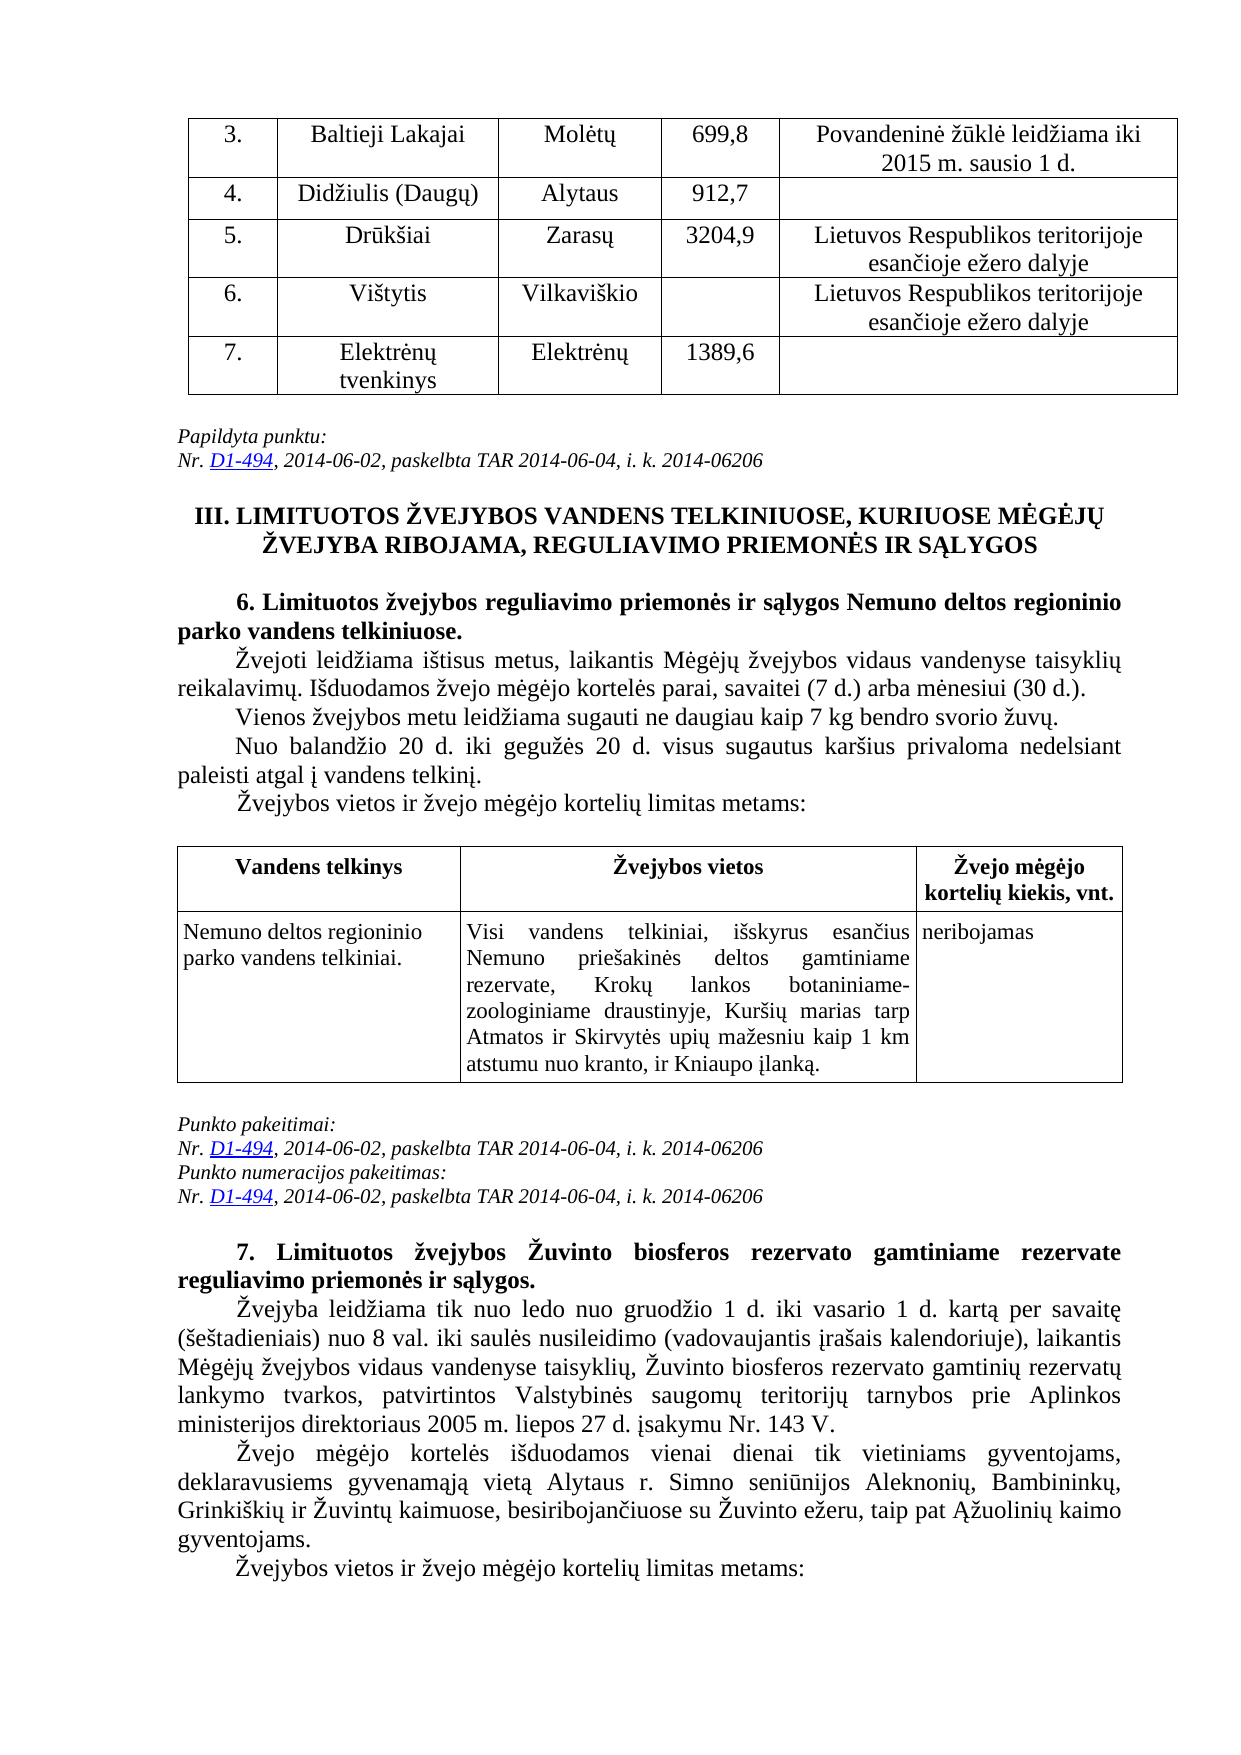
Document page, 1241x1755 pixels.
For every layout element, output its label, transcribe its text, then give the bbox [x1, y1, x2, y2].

table_cell Molėtų [499, 119, 661, 177]
table_cell 1389,6 [662, 337, 779, 394]
text Nr. D1-494, 2014-06-02, paskelbta TAR 2014-06-04, i. k. 2014-06206 [177, 1184, 1122, 1208]
table_cell Lietuvos Respublikos teritorijoje esančioje ežero dalyje [780, 278, 1177, 336]
text Žvejybos vietos ir žvejo mėgėjo kortelių limitas metams: [177, 788, 1122, 817]
table_cell Zarasų [499, 220, 661, 277]
text Žvejoti leidžiama ištisus metus, laikantis Mėgėjų žvejybos vidaus vandenyse taisyklių reikalavimų. Išduodamos žvejo mėgėjo kortelės parai, savaitei (7 d.) arba mėnesiui (30 d.). [177, 645, 1122, 702]
text 7. Limituotos žvejybos Žuvinto biosferos rezervato gamtiniame rezervate reguliavimo priemonės ir sąlygos. [177, 1237, 1122, 1294]
table_cell 3. [189, 119, 277, 177]
text III. LIMITUOTOS ŽVEJYBOS VANDENS TELKINIUOSE, KURIUOSE MĖGĖJŲ ŽVEJYBA RIBOJAMA, REGULIAVIMO PRIEMONĖS IR SĄLYGOS [177, 501, 1122, 558]
table_cell Povandeninė žūklė leidžiama iki 2015 m. sausio 1 d. [780, 119, 1177, 177]
table_header Vandens telkinys [178, 847, 460, 911]
table_cell neribojamas [917, 912, 1122, 1082]
table_cell Vilkaviškio [499, 278, 661, 336]
text Nuo balandžio 20 d. iki gegužės 20 d. visus sugautus karšius privaloma nedelsiant paleisti atgal į vandens telkinį. [177, 731, 1122, 788]
text Papildyta punktu: [177, 424, 1122, 448]
table_cell Vištytis [278, 278, 498, 336]
table_cell Nemuno deltos regioninio parko vandens telkiniai. [178, 912, 460, 1082]
table_cell Drūkšiai [278, 220, 498, 277]
table_header Žvejo mėgėjo kortelių kiekis, vnt. [917, 847, 1122, 911]
table_cell [780, 337, 1177, 394]
table_cell 912,7 [662, 178, 779, 219]
table_cell Alytaus [499, 178, 661, 219]
table_cell [780, 178, 1177, 219]
table_cell 3204,9 [662, 220, 779, 277]
table_cell Visi vandens telkiniai, išskyrus esančius Nemuno priešakinės deltos gamtiniame rezervate, Krokų lankos botaniniame-zoologiniame draustinyje, Kuršių marias tarp Atmatos ir Skirvytės upių mažesniu kaip 1 km atstumu nuo kranto, ir Kniaupo įlanką. [461, 912, 916, 1082]
table_cell 7. [189, 337, 277, 394]
text 6. Limituotos žvejybos reguliavimo priemonės ir sąlygos Nemuno deltos regioninio parko vandens telkiniuose. [177, 587, 1122, 645]
table_cell Didžiulis (Daugų) [278, 178, 498, 219]
table_cell 4. [189, 178, 277, 219]
text Žvejybos vietos ir žvejo mėgėjo kortelių limitas metams: [177, 1553, 1122, 1582]
table_cell 5. [189, 220, 277, 277]
table_cell Lietuvos Respublikos teritorijoje esančioje ežero dalyje [780, 220, 1177, 277]
text Punkto numeracijos pakeitimas: [177, 1160, 1122, 1184]
table_cell Elektrėnų tvenkinys [278, 337, 498, 394]
table_cell Baltieji Lakajai [278, 119, 498, 177]
text Žvejo mėgėjo kortelės išduodamos vienai dienai tik vietiniams gyventojams, deklaravusiems gyvenamąją vietą Alytaus r. Simno seniūnijos Aleknonių, Bambininkų, Grinkiškių ir Žuvintų kaimuose, besiribojančiuose su Žuvinto ežeru, taip pat Ąžuolinių kaimo gyventojams. [177, 1438, 1122, 1553]
table_cell Elektrėnų [499, 337, 661, 394]
text Žvejyba leidžiama tik nuo ledo nuo gruodžio 1 d. iki vasario 1 d. kartą per savaitę (šeštadieniais) nuo 8 val. iki saulės nusileidimo (vadovaujantis įrašais kalendoriuje), laikantis Mėgėjų žvejybos vidaus vandenyse taisyklių, Žuvinto biosferos rezervato gamtinių rezervatų lankymo tvarkos, patvirtintos Valstybinės saugomų teritorijų tarnybos prie Aplinkos ministerijos direktoriaus 2005 m. liepos 27 d. įsakymu Nr. 143 V. [177, 1294, 1122, 1438]
table_cell 6. [189, 278, 277, 336]
text Nr. D1-494, 2014-06-02, paskelbta TAR 2014-06-04, i. k. 2014-06206 [177, 1136, 1122, 1160]
text Nr. D1-494, 2014-06-02, paskelbta TAR 2014-06-04, i. k. 2014-06206 [177, 448, 1122, 472]
table_cell 699,8 [662, 119, 779, 177]
text Punkto pakeitimai: [177, 1112, 1122, 1136]
table_cell [662, 278, 779, 336]
table_header Žvejybos vietos [461, 847, 916, 911]
text Vienos žvejybos metu leidžiama sugauti ne daugiau kaip 7 kg bendro svorio žuvų. [177, 702, 1122, 731]
